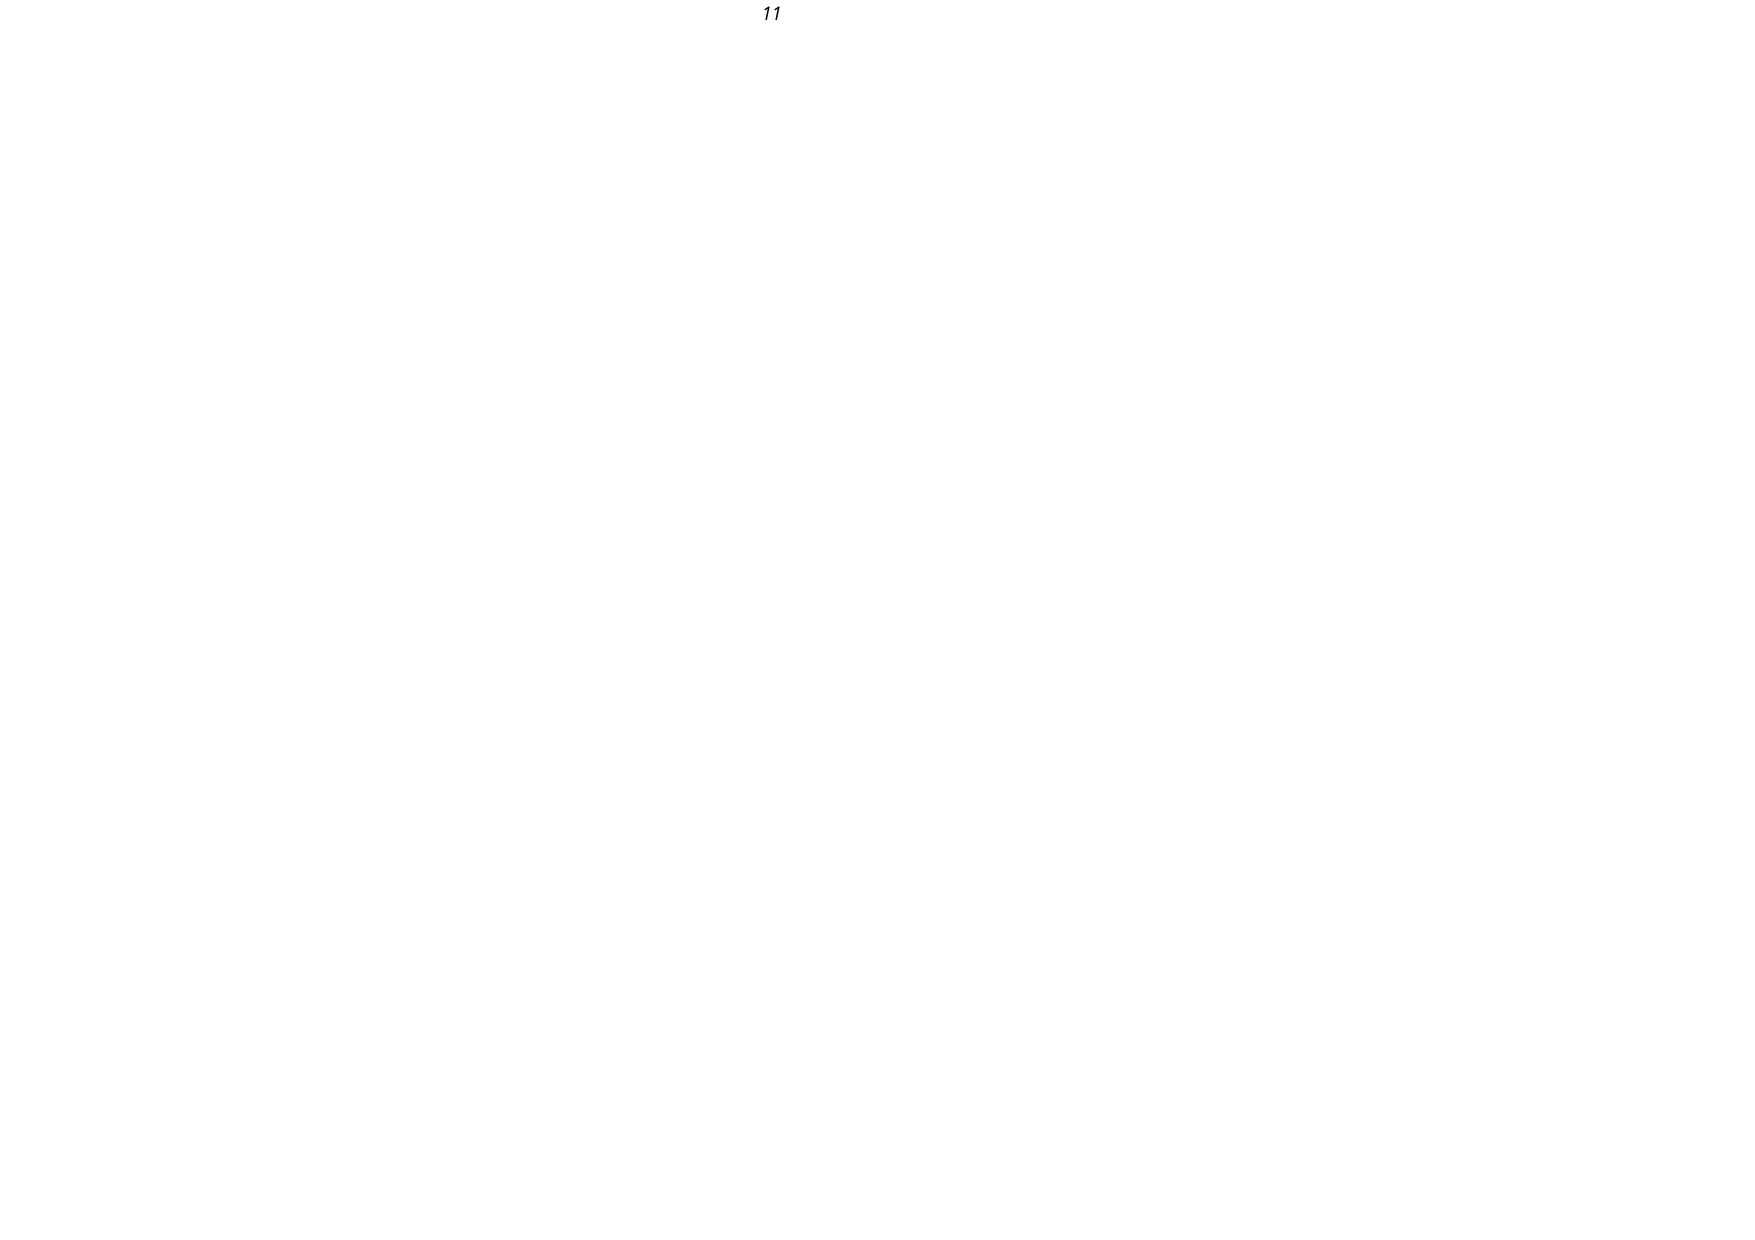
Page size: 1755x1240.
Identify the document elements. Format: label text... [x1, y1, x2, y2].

subtitle 11 [62, 0, 783, 26]
